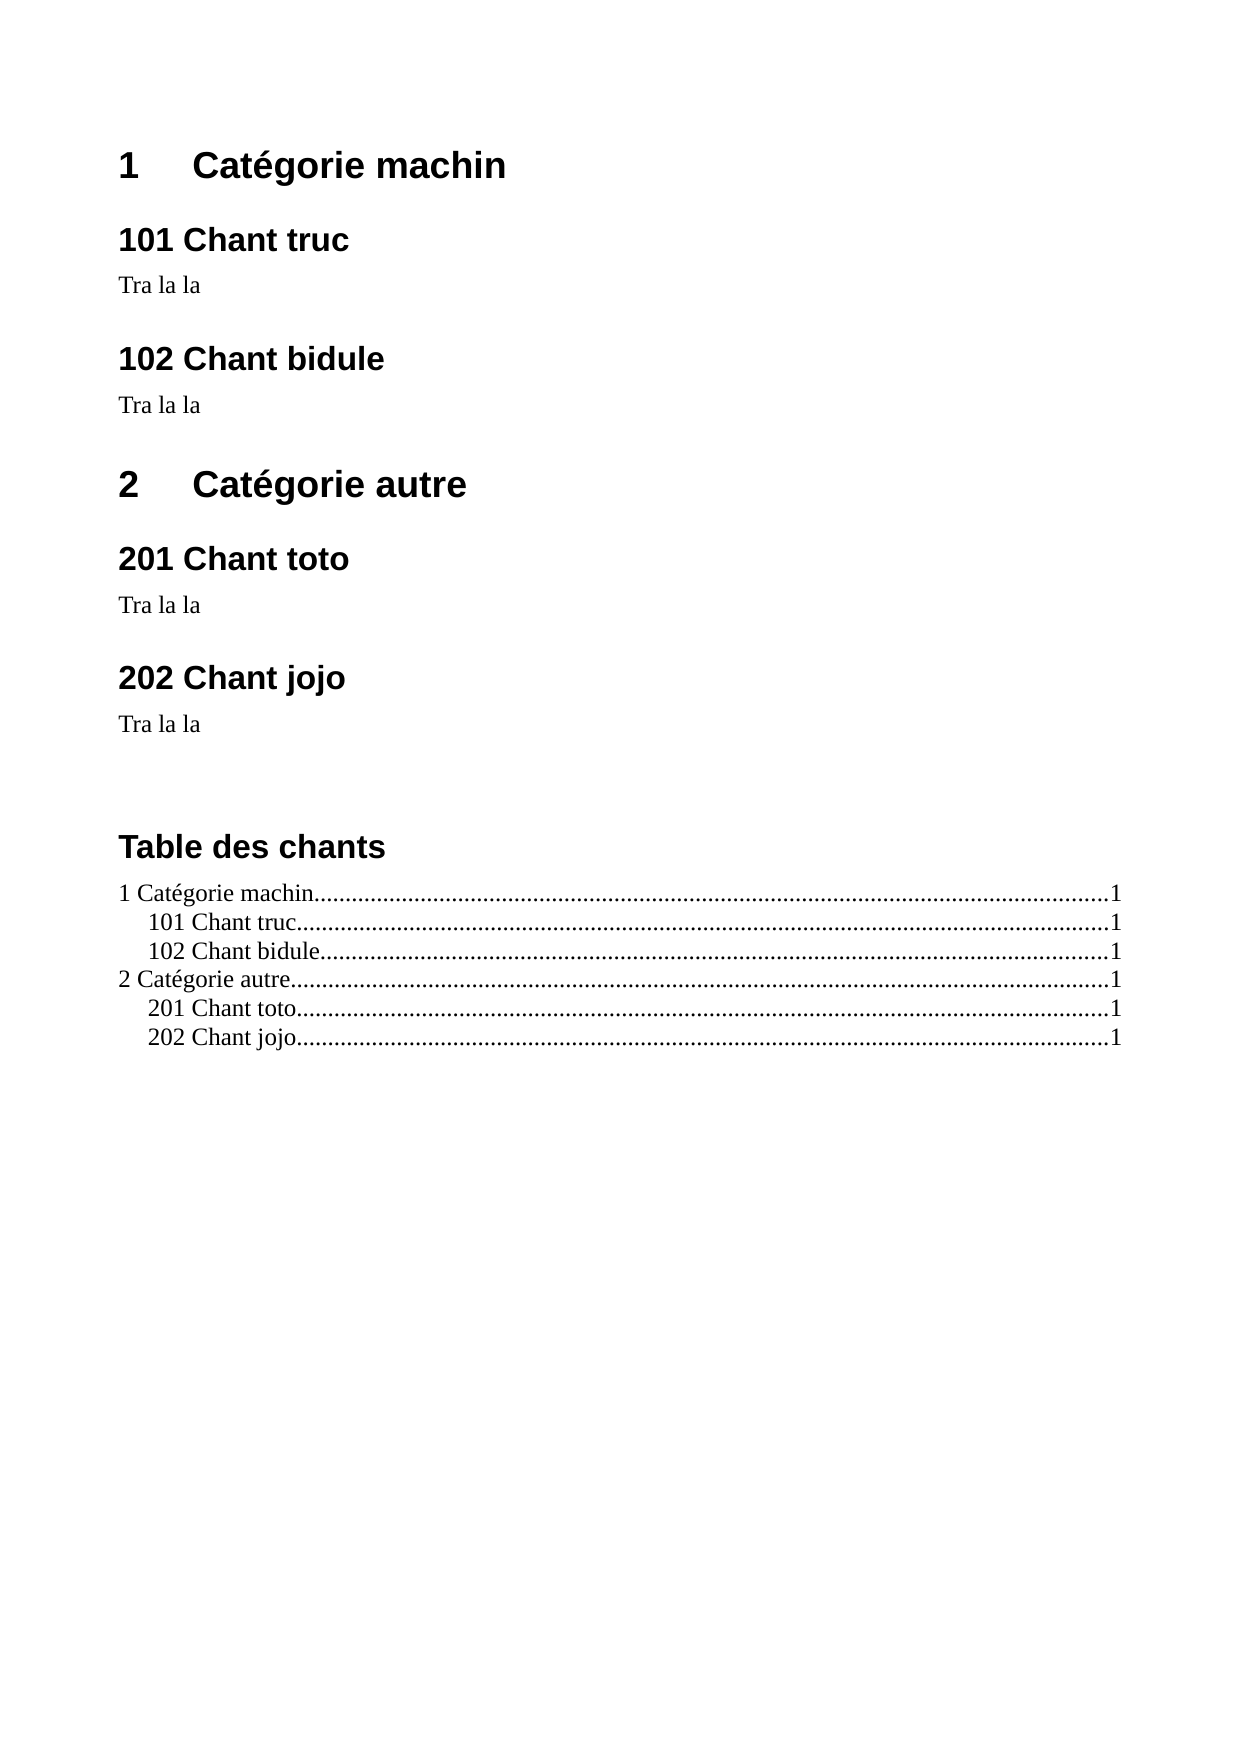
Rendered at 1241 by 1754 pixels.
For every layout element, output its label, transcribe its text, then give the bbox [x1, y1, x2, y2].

subtitle Catégorie machin [118, 143, 1122, 186]
subtitle Table des chants [118, 827, 1122, 866]
subtitle 2​02 Chant jojo [118, 658, 1122, 697]
subtitle 1​02 Chant bidule [118, 339, 1122, 377]
text 1 Catégorie machin 1 [118, 878, 1122, 907]
subtitle Catégorie autre [118, 462, 1122, 506]
text Tra la la [118, 271, 1122, 299]
text 1​01 Chant truc 1 [148, 907, 1122, 936]
subtitle 2​01 Chant toto [118, 539, 1122, 577]
text 1​02 Chant bidule 1 [148, 936, 1122, 964]
text 2 Catégorie autre 1 [118, 964, 1122, 993]
text 2​01 Chant toto 1 [148, 993, 1122, 1022]
text Tra la la [118, 709, 1122, 738]
subtitle 1​01 Chant truc [118, 219, 1122, 258]
text Tra la la [118, 590, 1122, 619]
text Tra la la [118, 390, 1122, 419]
text 2​02 Chant jojo 1 [148, 1022, 1122, 1051]
